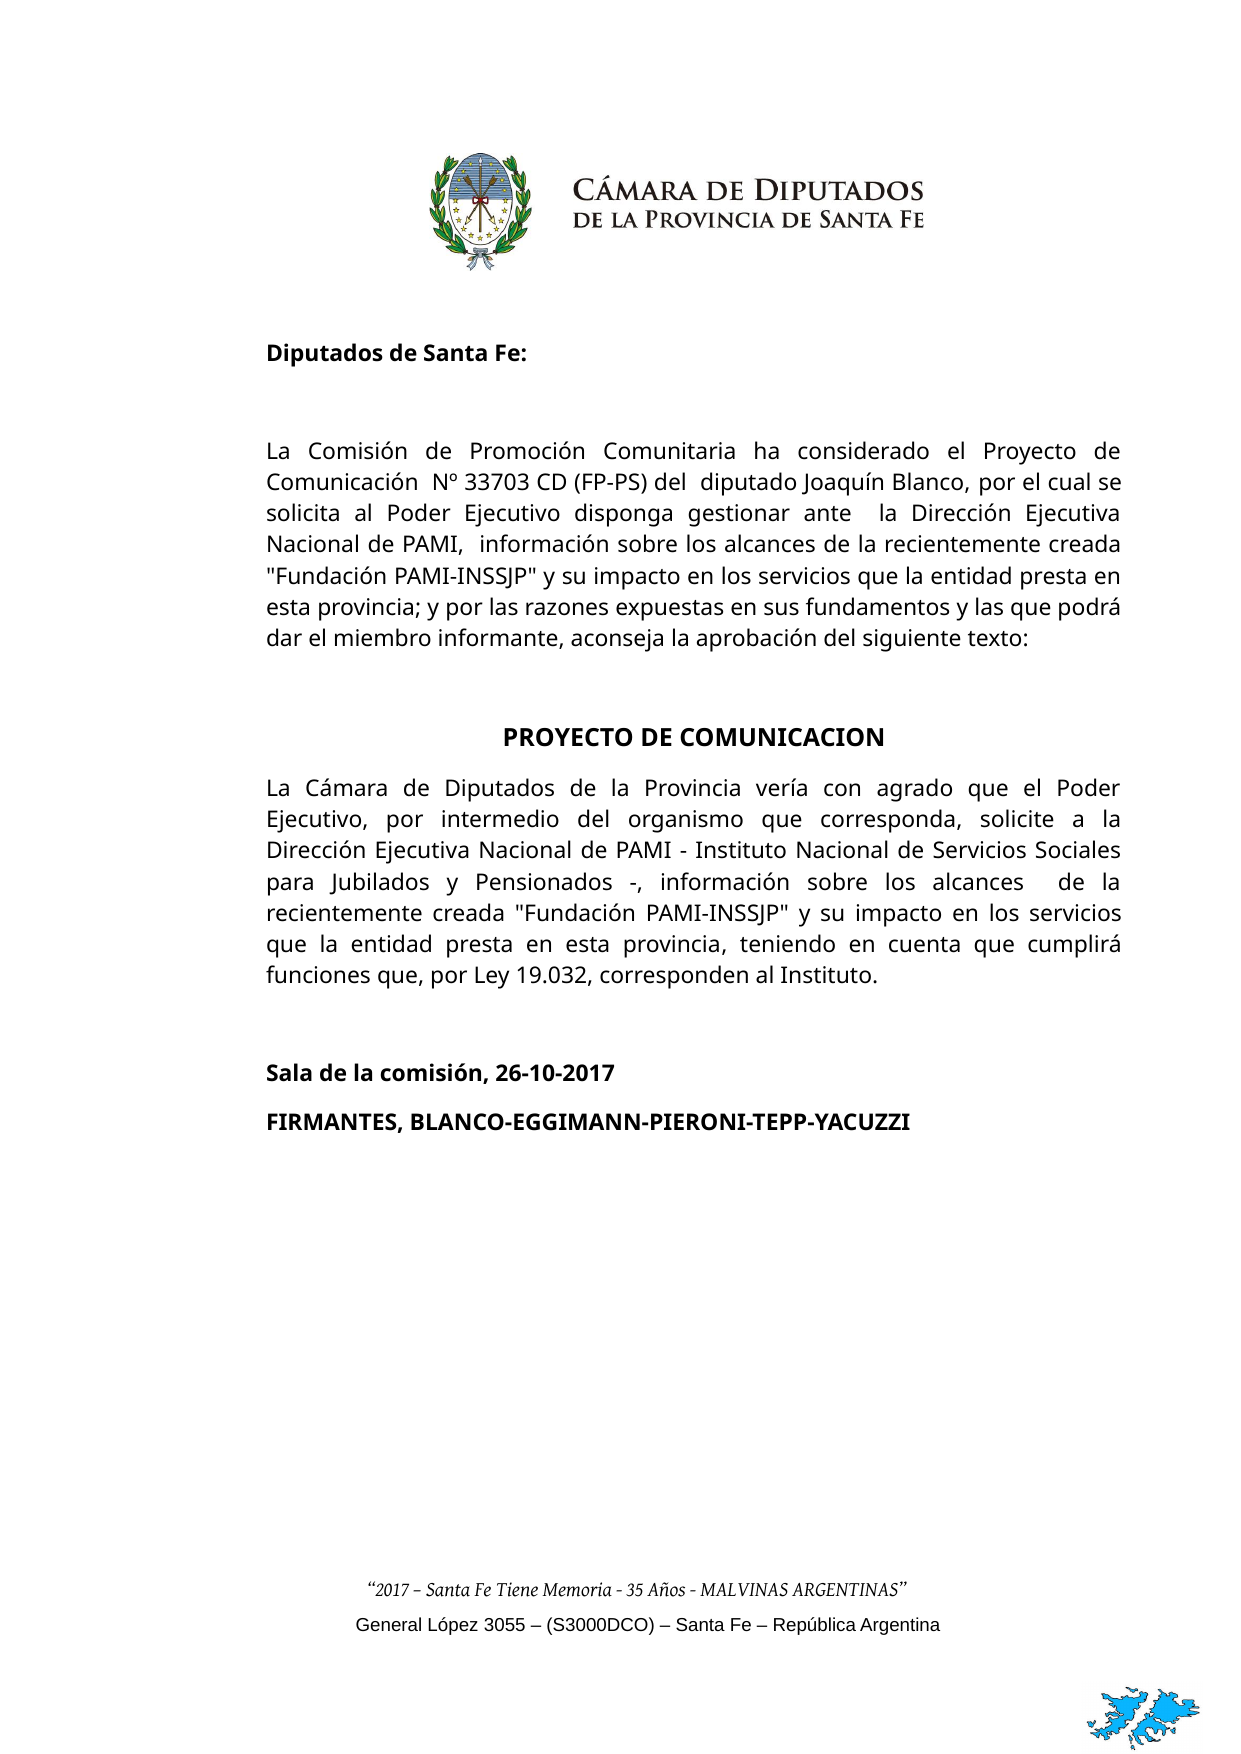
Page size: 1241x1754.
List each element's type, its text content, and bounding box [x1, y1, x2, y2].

picture [429, 153, 924, 275]
text FIRMANTES, BLANCO-EGGIMANN-PIERONI-TEPP-YACUZZI [266, 1106, 1122, 1137]
text La Comisión de Promoción Comunitaria ha considerado el Proyecto de Comunicación Nº 33703 CD (FP-PS) del diputado Joaquín Blanco, por el cual se solicita al Poder Ejecutivo disponga gestionar ante la Dirección Ejecutiva Nacional de PAMI, información sobre los alcances de la recientemente creada "Fundación PAMI-INSSJP" y su impacto en los servicios que la entidad presta en esta provincia; y por las razones expuestas en sus fundamentos y las que podrá dar el miembro informante, aconseja la aprobación del siguiente texto: [266, 434, 1122, 653]
text Diputados de Santa Fe: [266, 337, 1122, 368]
text Sala de la comisión, 26-10-2017 [266, 1057, 1122, 1088]
text La Cámara de Diputados de la Provincia vería con agrado que el Poder Ejecutivo, por intermedio del organismo que corresponda, solicite a la Dirección Ejecutiva Nacional de PAMI - Instituto Nacional de Servicios Sociales para Jubilados y Pensionados -, información sobre los alcances de la recientemente creada "Fundación PAMI-INSSJP" y su impacto en los servicios que la entidad presta en esta provincia, teniendo en cuenta que cumplirá funciones que, por Ley 19.032, corresponden al Instituto. [266, 772, 1122, 991]
text PROYECTO DE COMUNICACION [266, 720, 1122, 754]
picture [1080, 1681, 1203, 1754]
